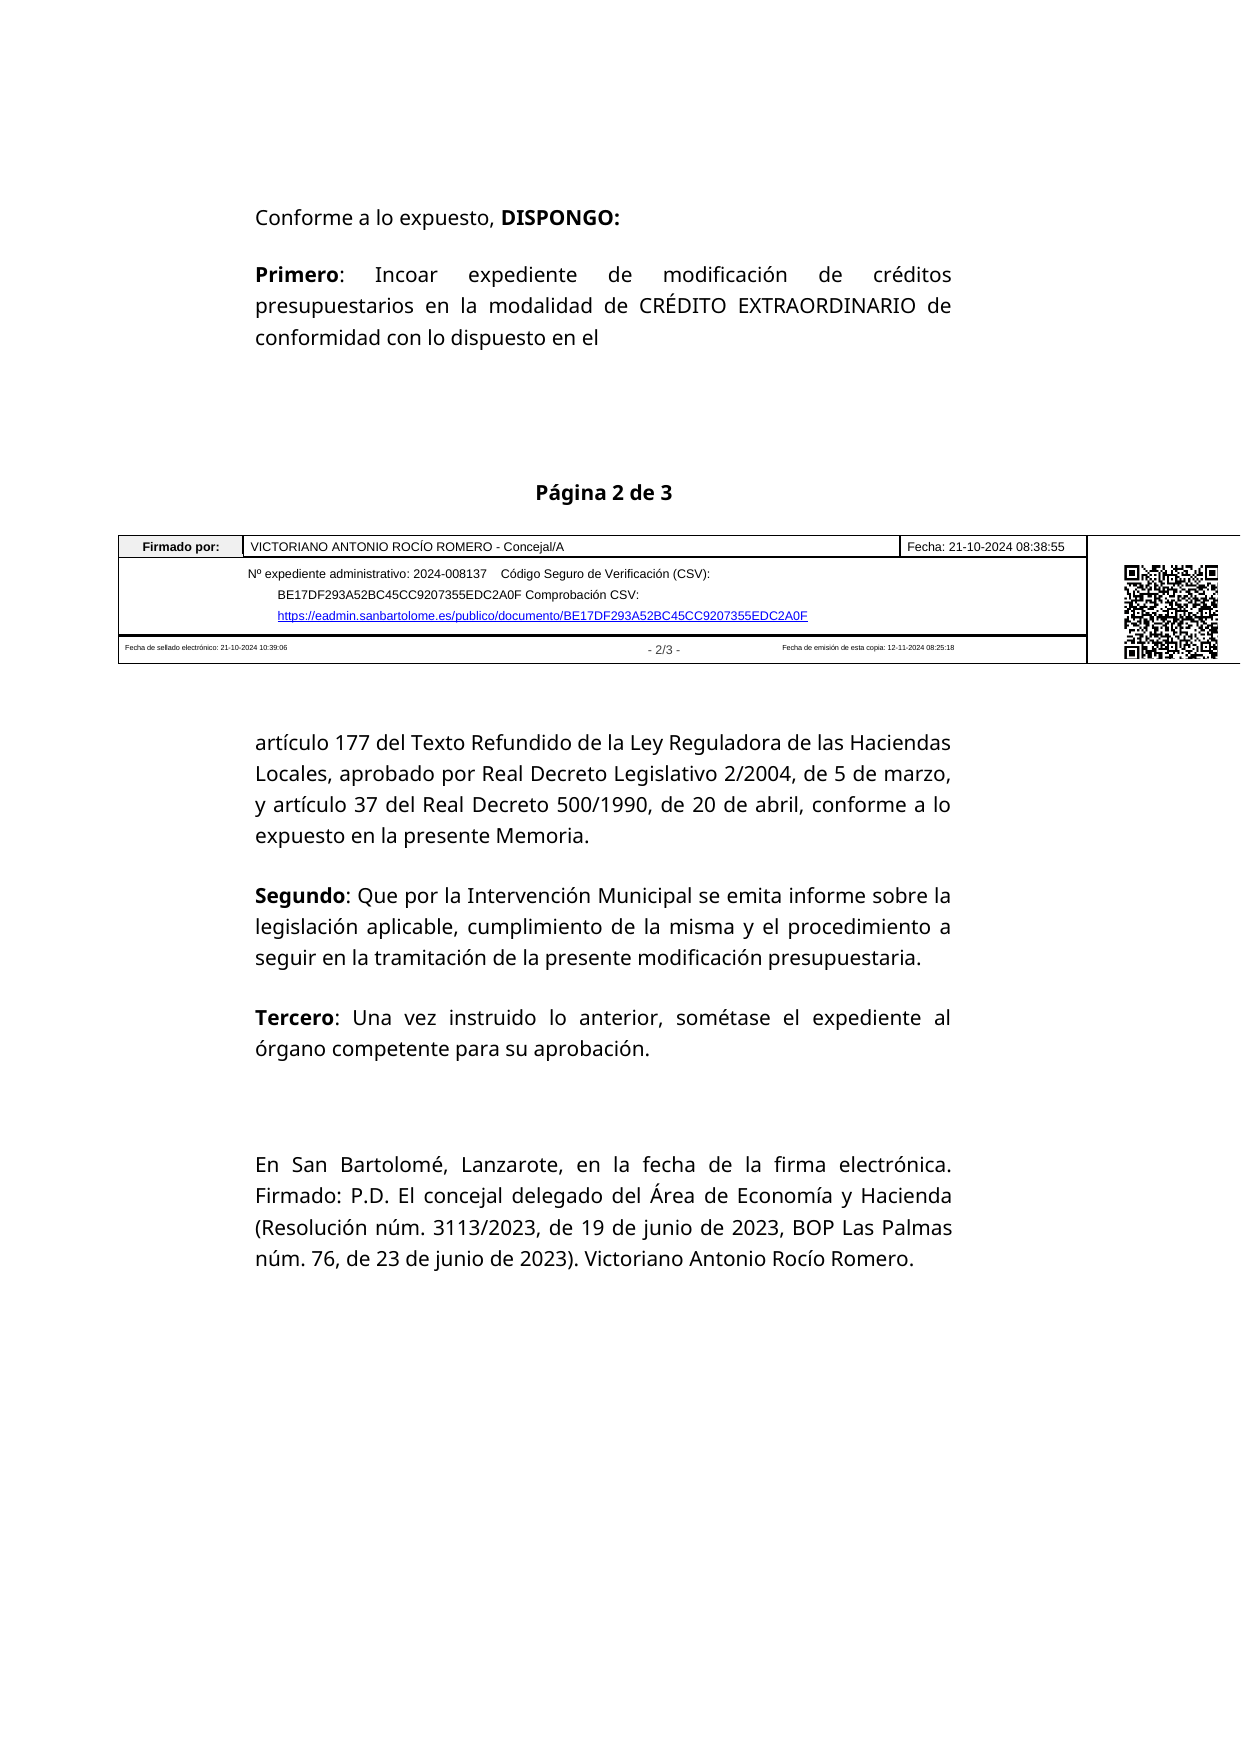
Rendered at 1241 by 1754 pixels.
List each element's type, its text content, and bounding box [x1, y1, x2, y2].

table_cell Fecha de sellado electrónico: 21-10-2024 10:39:06 - 2/3 - Fecha de emisión de esta copia: 12-11-2024 08:25:18 [119, 637, 1086, 663]
table_header VICTORIANO ANTONIO ROCÍO ROMERO - Concejal/A [244, 536, 899, 556]
text artículo 177 del Texto Refundido de la Ley Reguladora de las Haciendas Locales, aprobado por Real Decreto Legislativo 2/2004, de 5 de marzo, y artículo 37 del Real Decreto 500/1990, de 20 de abril, conforme a lo expuesto en la presente Memoria. [255, 728, 952, 850]
text Página 2 de 3 [306, 478, 901, 507]
table_cell Nº expediente administrativo: 2024-008137 Código Seguro de Verificación (CSV): BE17DF293A52BC45CC9207355EDC2A0F Comprobación CSV: https://eadmin.sanbartolome.es/publico/documento/BE17DF293A52BC45CC9207355EDC2A0F [119, 558, 1086, 634]
table_header [1088, 536, 1240, 663]
text Tercero: Una vez instruido lo anterior, sométase el expediente al órgano competente para su aprobación. [255, 1003, 952, 1063]
text En San Bartolomé, Lanzarote, en la fecha de la firma electrónica. Firmado: P.D. El concejal delegado del Área de Economía y Hacienda (Resolución núm. 3113/2023, de 19 de junio de 2023, BOP Las Palmas núm. 76, de 23 de junio de 2023). Victoriano Antonio Rocío Romero. [255, 1150, 953, 1273]
text Segundo: Que por la Intervención Municipal se emita informe sobre la legislación aplicable, cumplimiento de la misma y el procedimiento a seguir en la tramitación de la presente modificación presupuestaria. [255, 881, 952, 972]
text Primero: Incoar expediente de modificación de créditos presupuestarios en la modalidad de CRÉDITO EXTRAORDINARIO de conformidad con lo dispuesto en el [255, 260, 952, 351]
table_header Firmado por: [119, 536, 242, 554]
table_header Fecha: 21-10-2024 08:38:55 [901, 536, 1086, 556]
text Conforme a lo expuesto, DISPONGO: [255, 203, 1122, 231]
